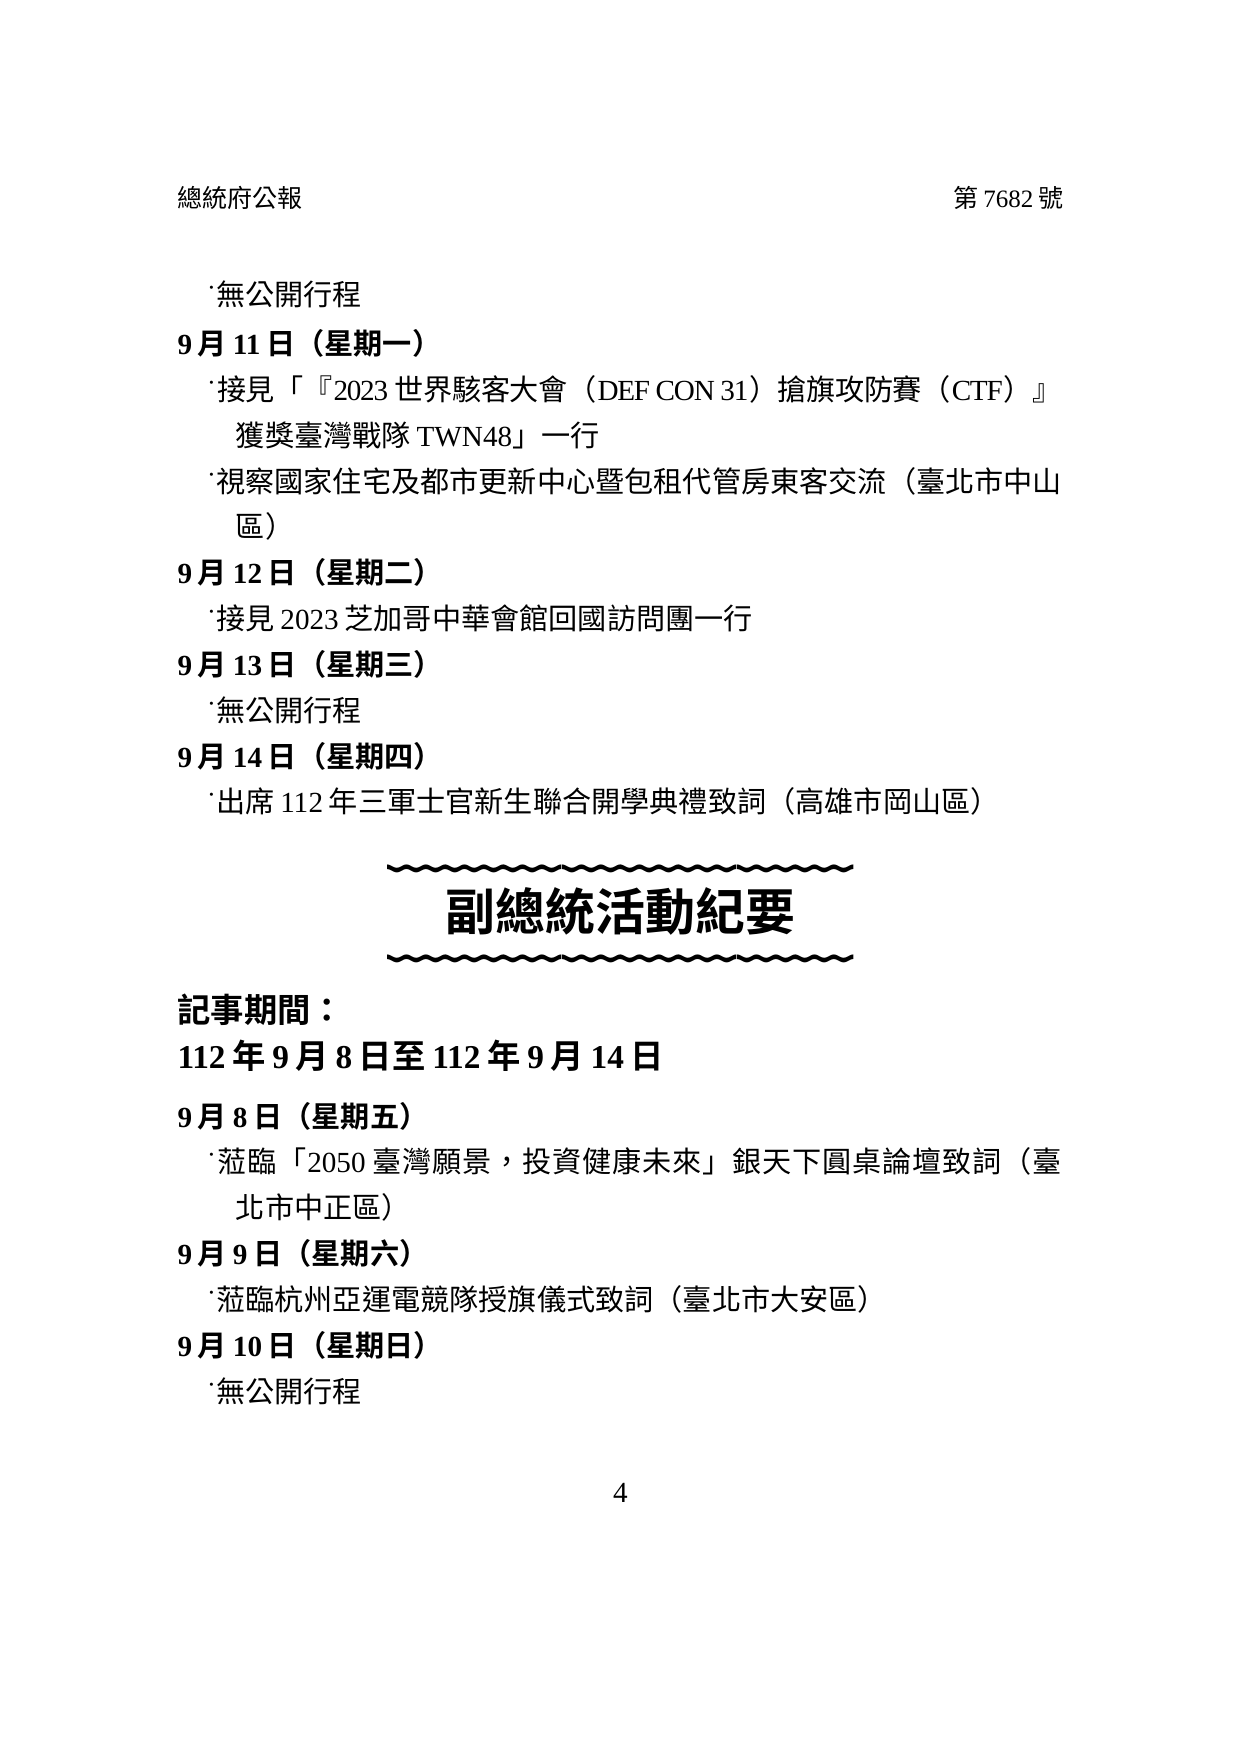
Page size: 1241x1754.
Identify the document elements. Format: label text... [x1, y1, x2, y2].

text 9月9日（星期六） [177, 1228, 1063, 1274]
text ﹏﹏﹏﹏﹏﹏﹏﹏ [177, 944, 1063, 961]
text ˙出席112年三軍士官新生聯合開學典禮致詞（高雄市岡山區） [206, 776, 1063, 822]
text ˙視察國家住宅及都市更新中心暨包租代管房東客交流（臺北市中山區） [206, 455, 1063, 547]
text 副總統活動紀要 [177, 872, 1063, 944]
text ˙蒞臨「2050臺灣願景，投資健康未來」銀天下圓桌論壇致詞（臺北市中正區） [206, 1136, 1063, 1228]
text 9月8日（星期五） [177, 1090, 1063, 1136]
text 9月12日（星期二） [177, 547, 1063, 593]
text ˙無公開行程 [206, 1365, 1063, 1411]
text 9月14日（星期四） [177, 730, 1063, 776]
text 9月13日（星期三） [177, 639, 1063, 684]
text ˙無公開行程 [206, 266, 1063, 316]
text ﹏﹏﹏﹏﹏﹏﹏﹏ [177, 847, 1063, 872]
text 112年9月8日至112年9月14日 [177, 1032, 1063, 1078]
text ˙蒞臨杭州亞運電競隊授旗儀式致詞（臺北市大安區） [206, 1274, 1063, 1319]
text ˙接見2023芝加哥中華會館回國訪問團一行 [206, 593, 1063, 639]
text 9月11日（星期一） [177, 316, 1063, 364]
text ˙接見「『2023世界駭客大會（DEF CON 31）搶旗攻防賽（CTF）』獲獎臺灣戰隊TWN48」一行 [206, 364, 1063, 455]
text 9月10日（星期日） [177, 1319, 1063, 1365]
text 記事期間： [177, 986, 1063, 1032]
text ˙無公開行程 [206, 684, 1063, 730]
